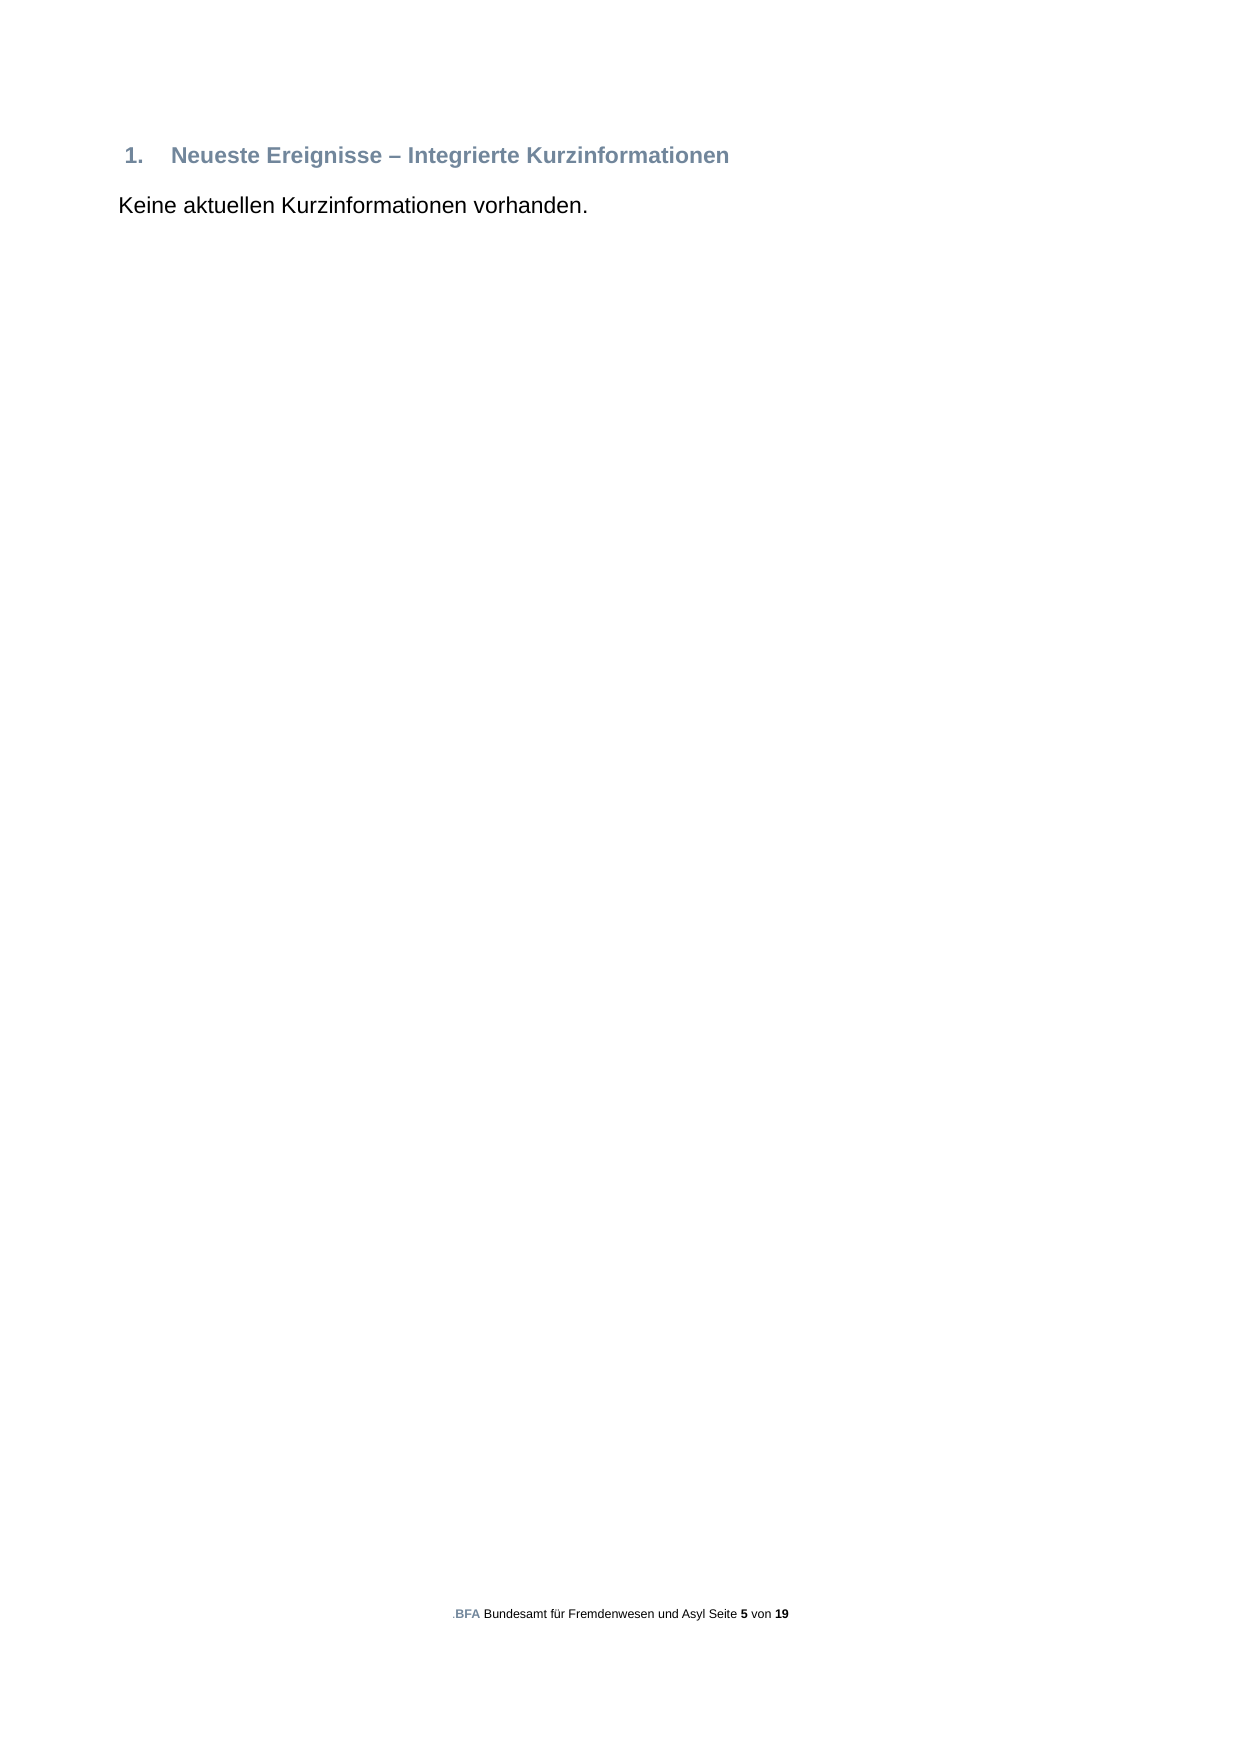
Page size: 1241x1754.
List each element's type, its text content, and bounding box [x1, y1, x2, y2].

text Keine aktuellen Kurzinformationen vorhanden. [118, 192, 1122, 218]
subtitle Neueste Ereignisse – Integrierte Kurzinformationen [118, 142, 1112, 168]
